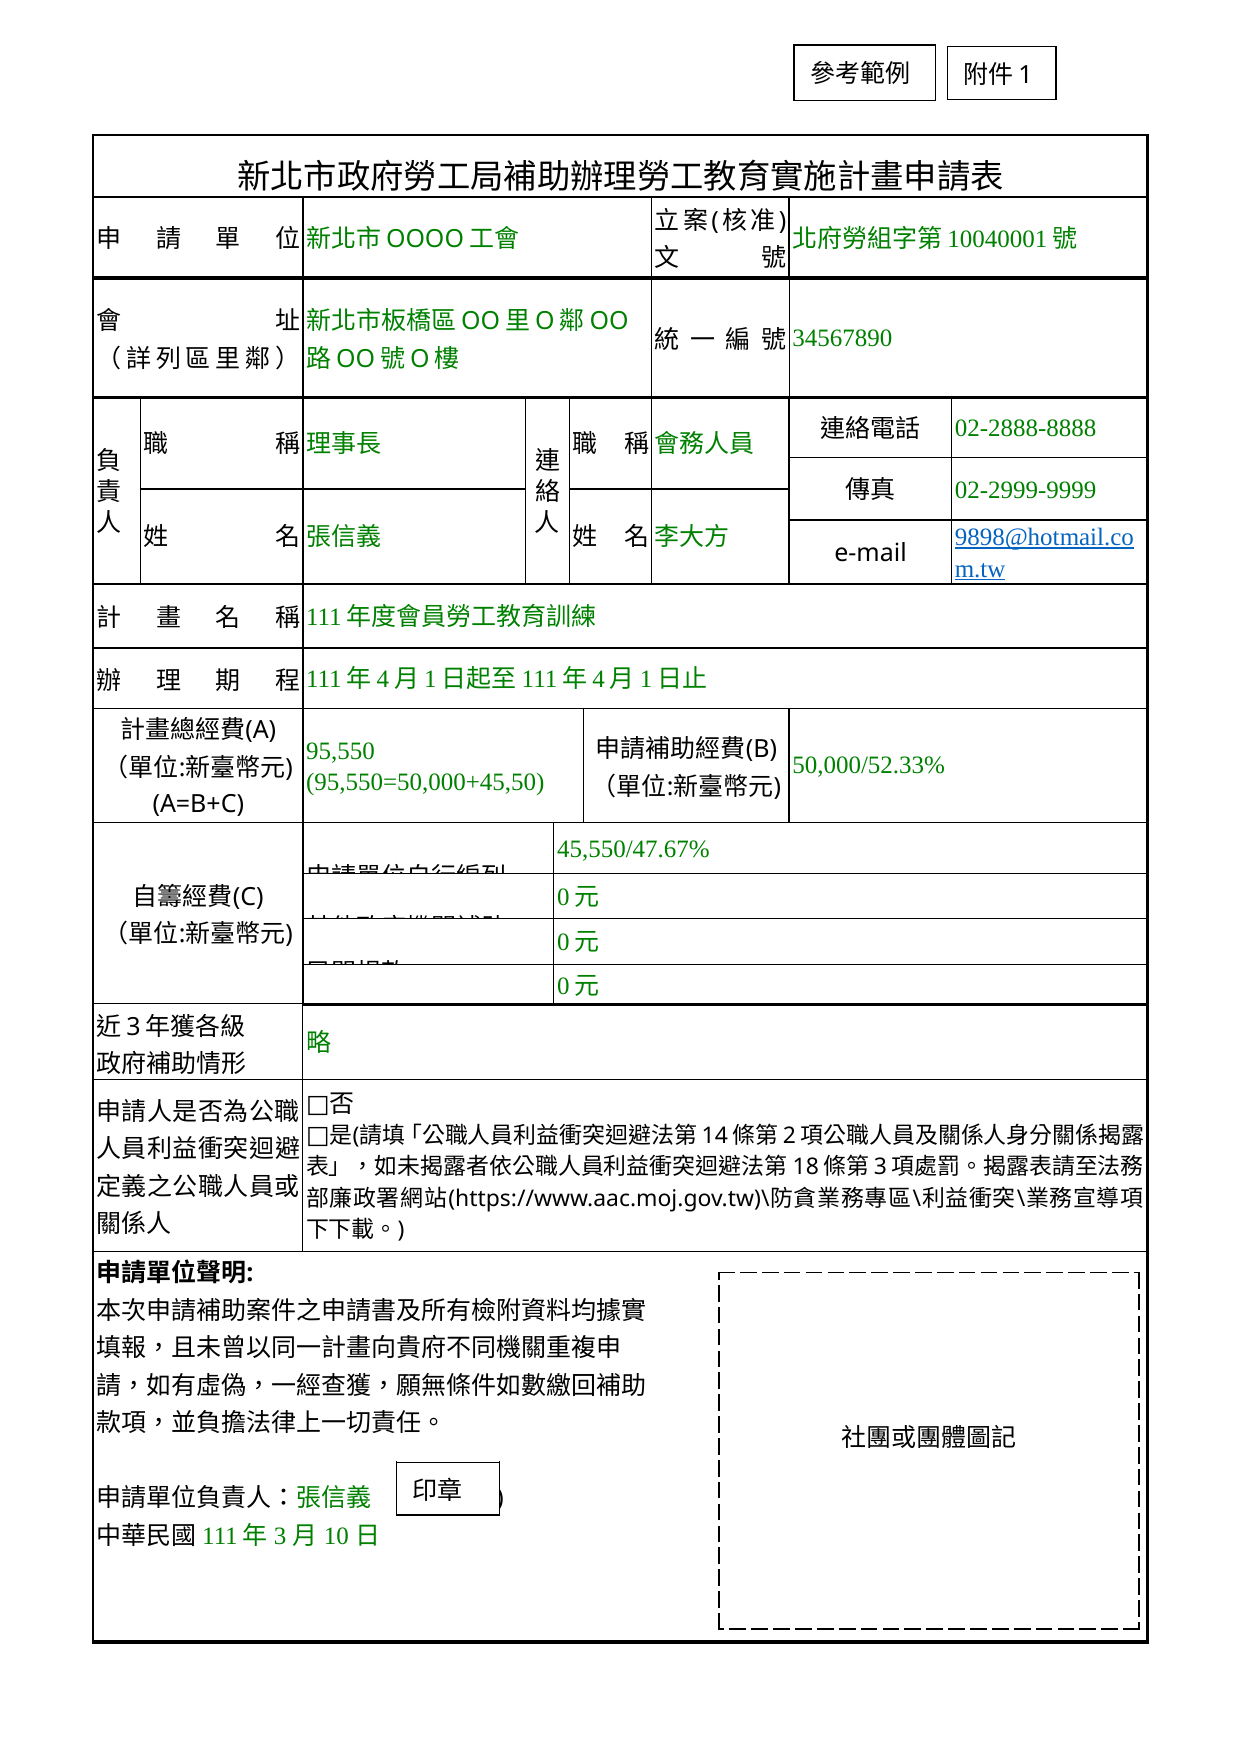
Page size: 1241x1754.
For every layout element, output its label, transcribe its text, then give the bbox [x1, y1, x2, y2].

table_cell 李大方 [652, 490, 788, 583]
table_cell 職稱 [141, 399, 302, 488]
table_cell 負責人 [94, 399, 140, 583]
table_cell 略 [303, 1006, 1146, 1078]
table_cell 50,000/52.33% [790, 709, 1146, 822]
table_cell 近3年獲各級 政府補助情形 [94, 1004, 302, 1078]
text 參考範例 [810, 53, 920, 89]
table_header 新北市政府勞工局補助辦理勞工教育實施計畫申請表 [94, 136, 1146, 196]
table_cell 張信義 [304, 490, 525, 583]
table_cell 申請人是否為公職人員利益衝突迴避定義之公職人員或關係人 [94, 1080, 302, 1251]
table_cell 新北市板橋區OO里O鄰OO路OO號O樓 [304, 280, 651, 396]
table_cell 自籌經費(C) （單位:新臺幣元) [94, 823, 302, 1002]
table_cell 民間捐款 [304, 919, 553, 963]
table_cell 會務人員 [652, 399, 788, 488]
table_cell 34567890 [790, 280, 1146, 396]
table_cell 計畫名稱 [94, 585, 302, 647]
table_cell 新北市OOOO工會 [304, 198, 651, 276]
table_cell 傳真 [790, 458, 951, 519]
table_cell 0元 [554, 874, 1146, 918]
table_cell 111年度會員勞工教育訓練 [304, 585, 1146, 647]
table_cell 辦理期程 [94, 649, 302, 708]
table_cell 北府勞組字第10040001號 [790, 198, 1146, 276]
table_cell 45,550/47.67% [554, 823, 1146, 873]
table_cell 連絡電話 [790, 399, 951, 457]
table_cell 申請單位聲明: 本次申請補助案件之申請書及所有檢附資料均據實填報，且未曾以同一計畫向貴府不同機關重複申請，如有虛偽，一經查獲，願無條件如數繳回補助款項，並負擔法律上一切責任。 申請單位負責人：張信義 (簽章) 中華民國 111年 3 月 10 日 [94, 1252, 1146, 1640]
table_cell 其他補助款 [304, 965, 553, 1002]
table_cell 姓名 [570, 490, 651, 583]
table_cell 0元 [554, 919, 1146, 963]
table_cell 申請單位 [94, 198, 302, 276]
table_cell □否 □是(請填「公職人員利益衝突迴避法第14條第2項公職人員及關係人身分關係揭露表」，如未揭露者依公職人員利益衝突迴避法第18條第3項處罰。揭露表請至法務部廉政署網站(https://www.aac.moj.gov.tw)\防貪業務專區\利益衝突\業務宣導項下下載。) [303, 1080, 1146, 1251]
table_cell 會址 （詳列區里鄰） [94, 280, 302, 396]
table_cell 0元 [554, 965, 1146, 1002]
table_cell 9898@hotmail.com.tw [952, 521, 1146, 583]
table_cell 111年4月1日起至111年4月1日止 [304, 649, 1146, 708]
table_cell 職稱 [570, 399, 651, 488]
table_cell 連絡人 [526, 399, 569, 583]
table_cell e-mail [790, 521, 951, 583]
table_cell 立案(核准)文號 [652, 198, 788, 276]
text 附件1 [963, 55, 1040, 91]
table_cell 95,550 (95,550=50,000+45,50) [304, 709, 583, 822]
table_cell 申請單位自行編列 [304, 823, 553, 873]
table_cell 申請補助經費(B) （單位:新臺幣元) [584, 709, 788, 822]
table_cell 02-2999-9999 [952, 458, 1146, 519]
table_cell 統一編號 [652, 280, 789, 396]
table_cell 02-2888-8888 [952, 399, 1146, 457]
table_cell 理事長 [304, 399, 525, 488]
table_cell 計畫總經費(A) （單位:新臺幣元) (A=B+C) [94, 709, 302, 822]
table_cell 姓名 [141, 490, 302, 583]
table_cell 其他政府機關補助 [304, 874, 553, 918]
